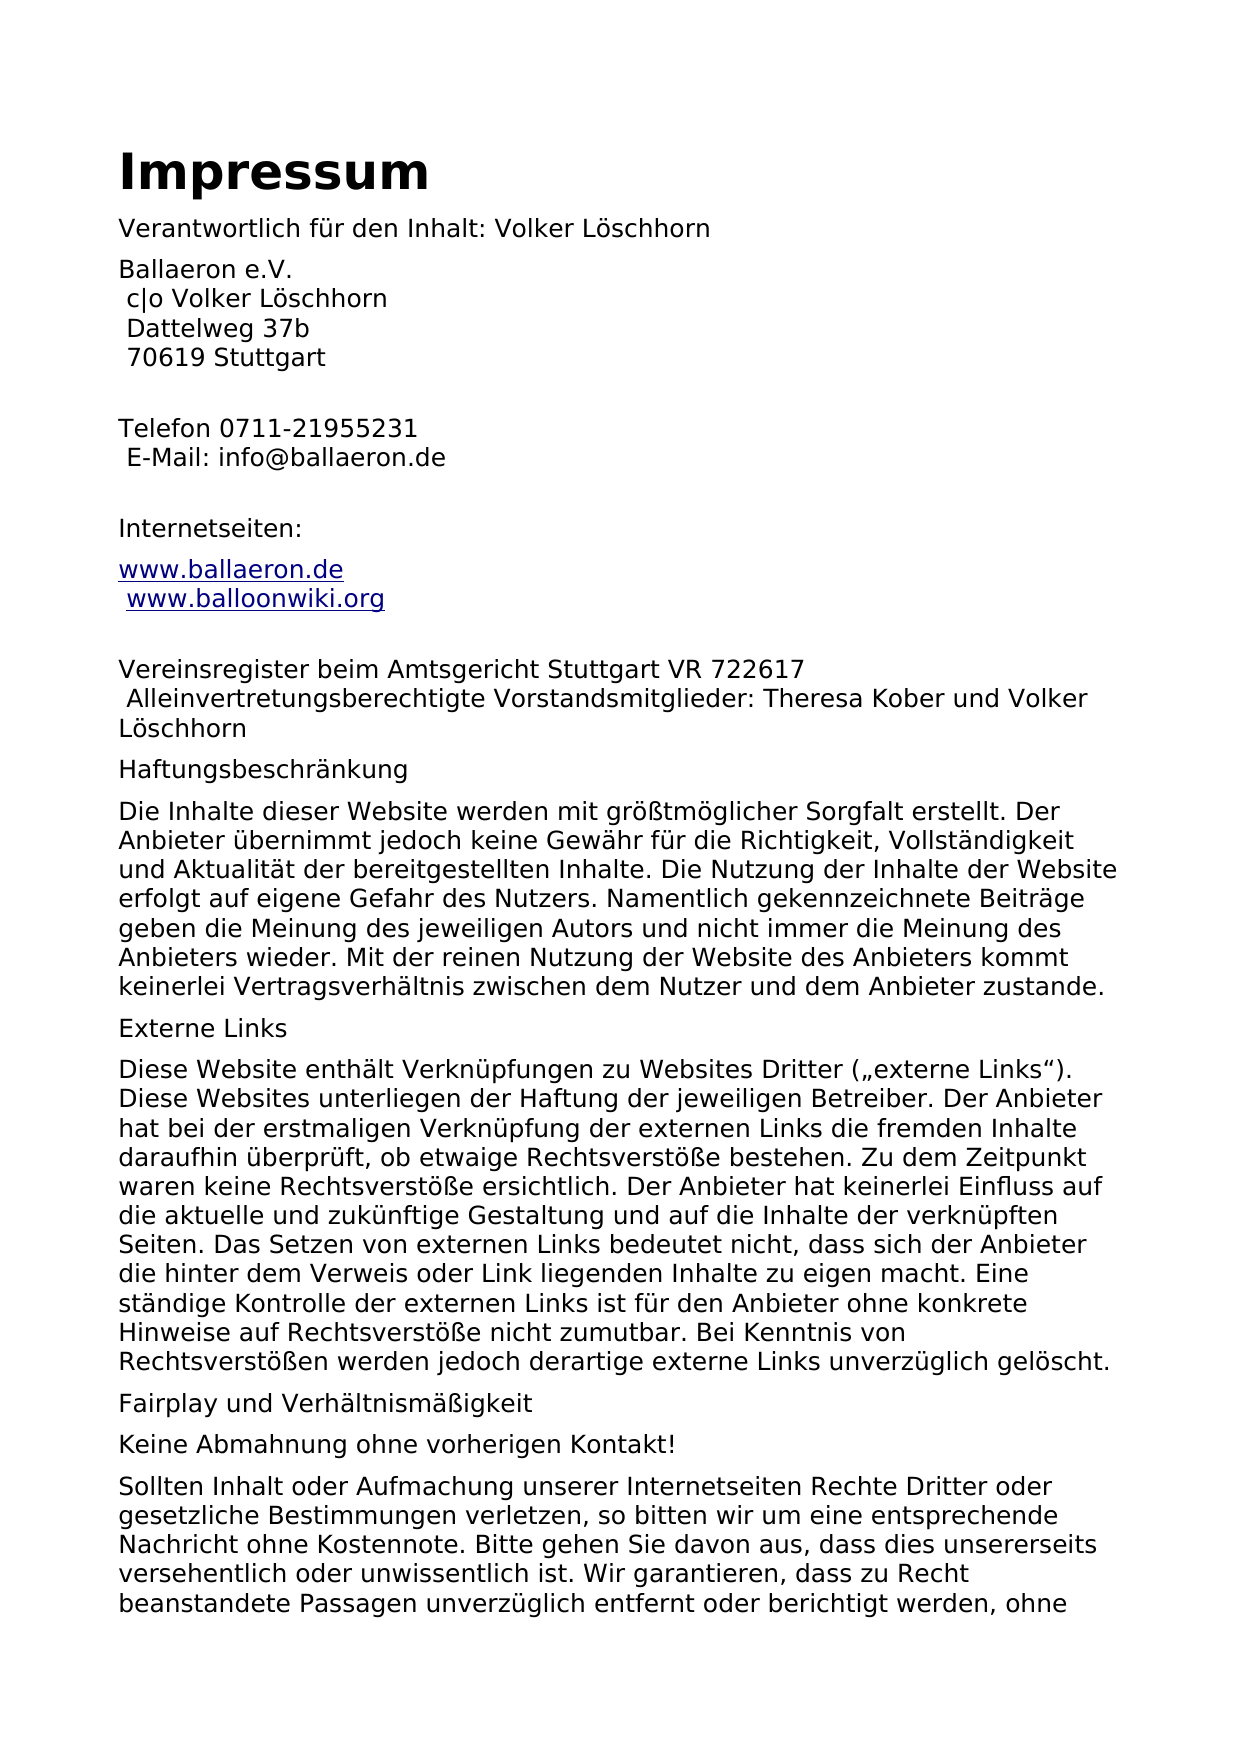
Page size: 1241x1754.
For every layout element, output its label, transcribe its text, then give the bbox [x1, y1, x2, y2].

subtitle Impressum [118, 143, 1122, 201]
text Internetseiten: [118, 514, 1122, 543]
text Haftungsbeschränkung [118, 756, 1122, 785]
text Verantwortlich für den Inhalt: Volker Löschhorn [118, 214, 1122, 243]
text Ballaeron e.V. c|o Volker Löschhorn Dattelweg 37b 70619 Stuttgart [118, 256, 1122, 401]
text Telefon 0711-21955231 E-Mail: info@ballaeron.de [118, 414, 1122, 501]
text Keine Abmahnung ohne vorherigen Kontakt! [118, 1431, 1122, 1460]
text www.ballaeron.de www.balloonwiki.org [118, 556, 1122, 643]
text Diese Website enthält Verknüpfungen zu Websites Dritter („externe Links“). Diese Websites unterliegen der Haftung der jeweiligen Betreiber. Der Anbieter hat bei der erstmaligen Verknüpfung der externen Links die fremden Inhalte daraufhin überprüft, ob etwaige Rechtsverstöße bestehen. Zu dem Zeitpunkt waren keine Rechtsverstöße ersichtlich. Der Anbieter hat keinerlei Einfluss auf die aktuelle und zukünftige Gestaltung und auf die Inhalte der verknüpften Seiten. Das Setzen von externen Links bedeutet nicht, dass sich der Anbieter die hinter dem Verweis oder Link liegenden Inhalte zu eigen macht. Eine ständige Kontrolle der externen Links ist für den Anbieter ohne konkrete Hinweise auf Rechtsverstöße nicht zumutbar. Bei Kenntnis von Rechtsverstößen werden jedoch derartige externe Links unverzüglich gelöscht. [118, 1056, 1122, 1376]
text Externe Links [118, 1014, 1122, 1043]
text Vereinsregister beim Amtsgericht Stuttgart VR 722617 Alleinvertretungsberechtigte Vorstandsmitglieder: Theresa Kober und Volker Löschhorn [118, 656, 1122, 743]
text Die Inhalte dieser Website werden mit größtmöglicher Sorgfalt erstellt. Der Anbieter übernimmt jedoch keine Gewähr für die Richtigkeit, Vollständigkeit und Aktualität der bereitgestellten Inhalte. Die Nutzung der Inhalte der Website erfolgt auf eigene Gefahr des Nutzers. Namentlich gekennzeichnete Beiträge geben die Meinung des jeweiligen Autors und nicht immer die Meinung des Anbieters wieder. Mit der reinen Nutzung der Website des Anbieters kommt keinerlei Vertragsverhältnis zwischen dem Nutzer und dem Anbieter zustande. [118, 797, 1122, 1001]
text Sollten Inhalt oder Aufmachung unserer Internetseiten Rechte Dritter oder gesetzliche Bestimmungen verletzen, so bitten wir um eine entsprechende Nachricht ohne Kostennote. Bitte gehen Sie davon aus, dass dies unsererseits versehentlich oder unwissentlich ist. Wir garantieren, dass zu Recht beanstandete Passagen unverzüglich entfernt oder berichtigt werden, ohne [118, 1472, 1122, 1618]
text Fairplay und Verhältnismäßigkeit [118, 1389, 1122, 1418]
